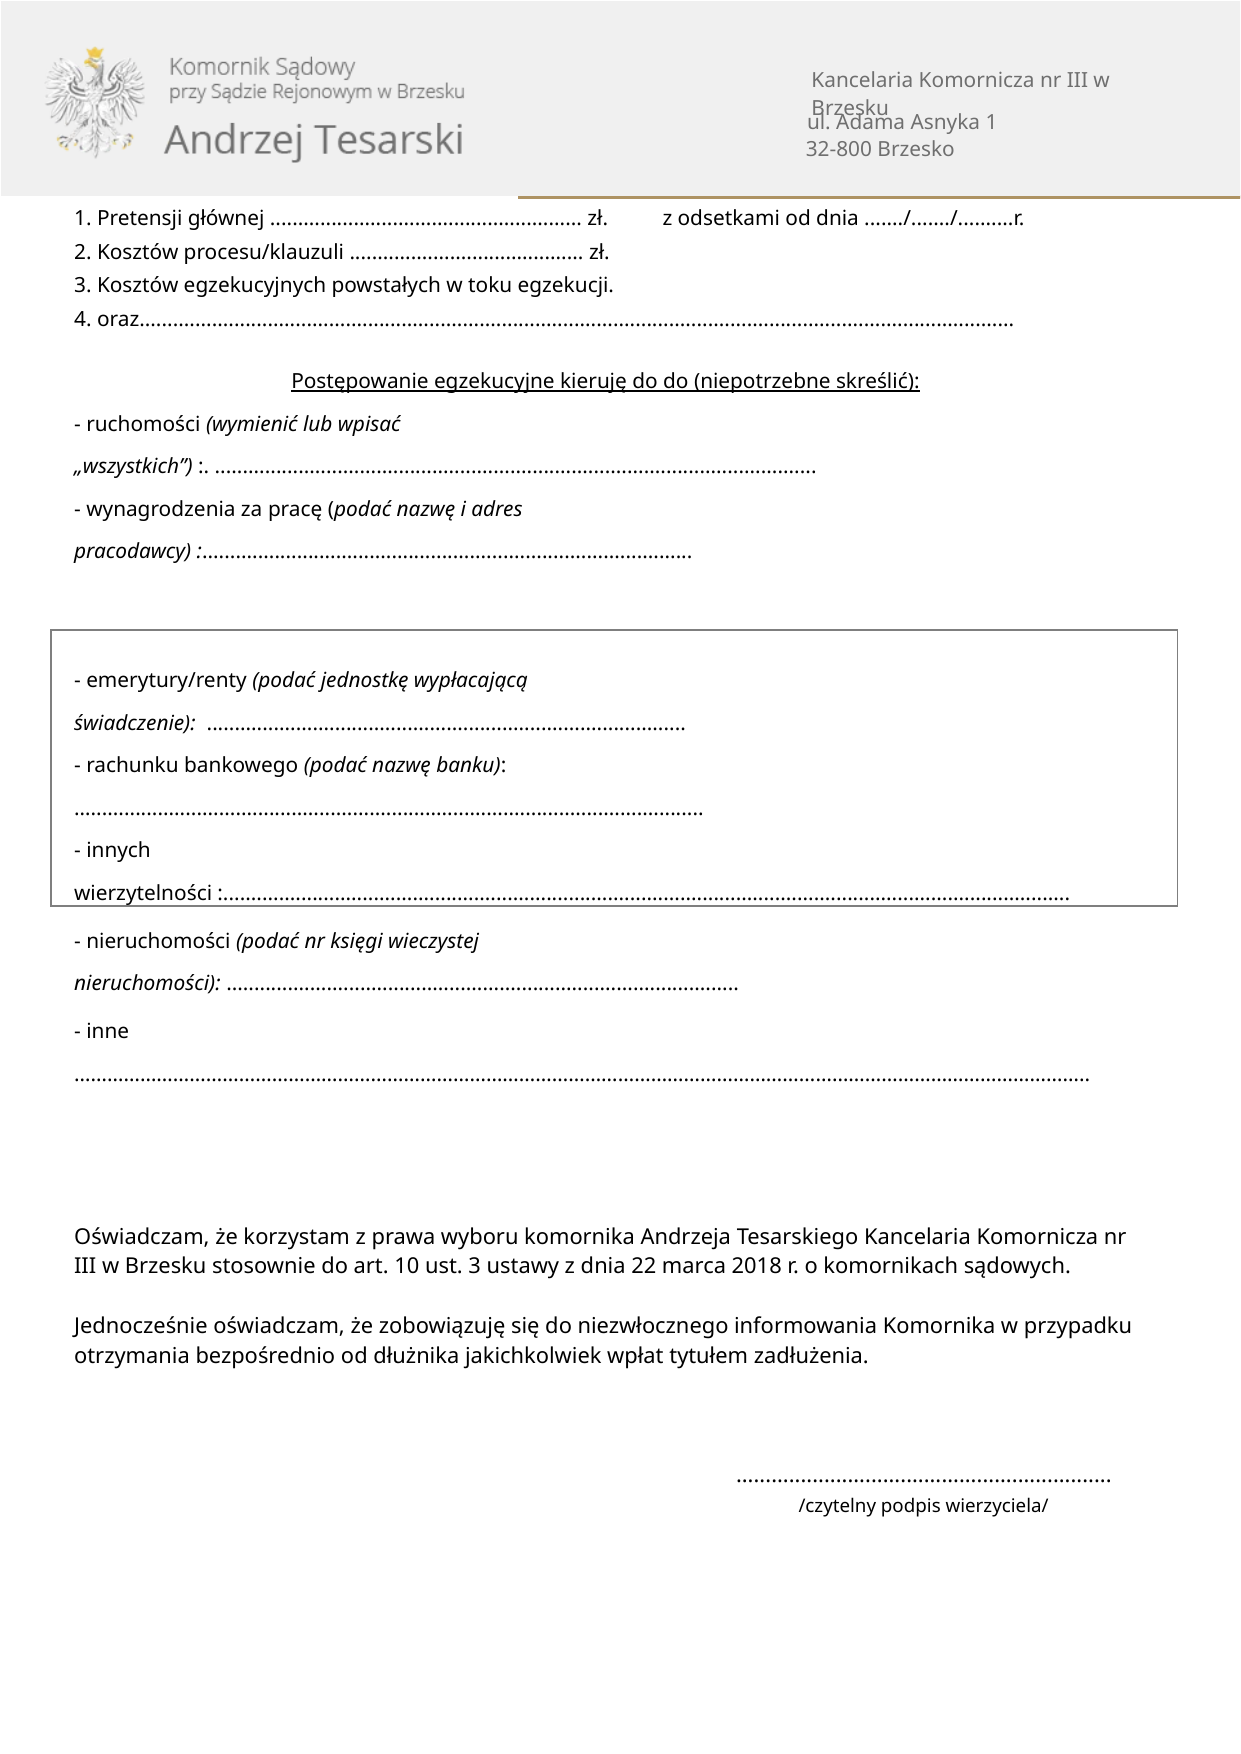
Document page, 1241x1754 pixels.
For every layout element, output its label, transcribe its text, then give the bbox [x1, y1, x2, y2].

text /czytelny podpis wierzyciela/ [442, 1489, 1137, 1518]
text Postępowanie egzekucyjne kieruję do do (niepotrzebne skreślić): [74, 366, 1137, 395]
text - nieruchomości (podać nr księgi wieczystej nieruchomości): ............................................................................................ [74, 926, 1137, 997]
text - innych wierzytelności :........................................................................................................................................................ [74, 835, 1137, 905]
text 4. oraz............................................................................................................................................................. [74, 304, 1137, 333]
text - inne ………………………………………………………………………………………………………………………………………………………………….. [74, 1016, 1137, 1087]
text - ruchomości (wymienić lub wpisać „wszystkich”) :. ............................................................................................................ [74, 409, 1137, 480]
text 2. Kosztów procesu/klauzuli .......................................... zł. [74, 237, 1137, 265]
text Jednocześnie oświadczam, że zobowiązuję się do niezwłocznego informowania Komornika w przypadku otrzymania bezpośrednio od dłużnika jakichkolwiek wpłat tytułem zadłużenia. [74, 1310, 1137, 1369]
text - rachunku bankowego (podać nazwę banku): ….............................................................................................................. [74, 750, 1137, 821]
text ................................................................ [662, 1459, 1137, 1489]
text 3. Kosztów egzekucyjnych powstałych w toku egzekucji. [74, 271, 1137, 299]
text Oświadczam, że korzystam z prawa wyboru komornika Andrzeja Tesarskiego Kancelaria Komornicza nr III w Brzesku stosownie do art. 10 ust. 3 ustawy z dnia 22 marca 2018 r. o komornikach sądowych. [74, 1221, 1137, 1280]
text - emerytury/renty (podać jednostkę wypłacającą świadczenie): ...................................................................................... [74, 665, 1137, 736]
text - wynagrodzenia za pracę (podać nazwę i adres pracodawcy) :........................................................................................ [74, 494, 1137, 565]
text 1. Pretensji głównej ........................................................ zł. z odsetkami od dnia ......./......./..........r. [74, 203, 1137, 232]
